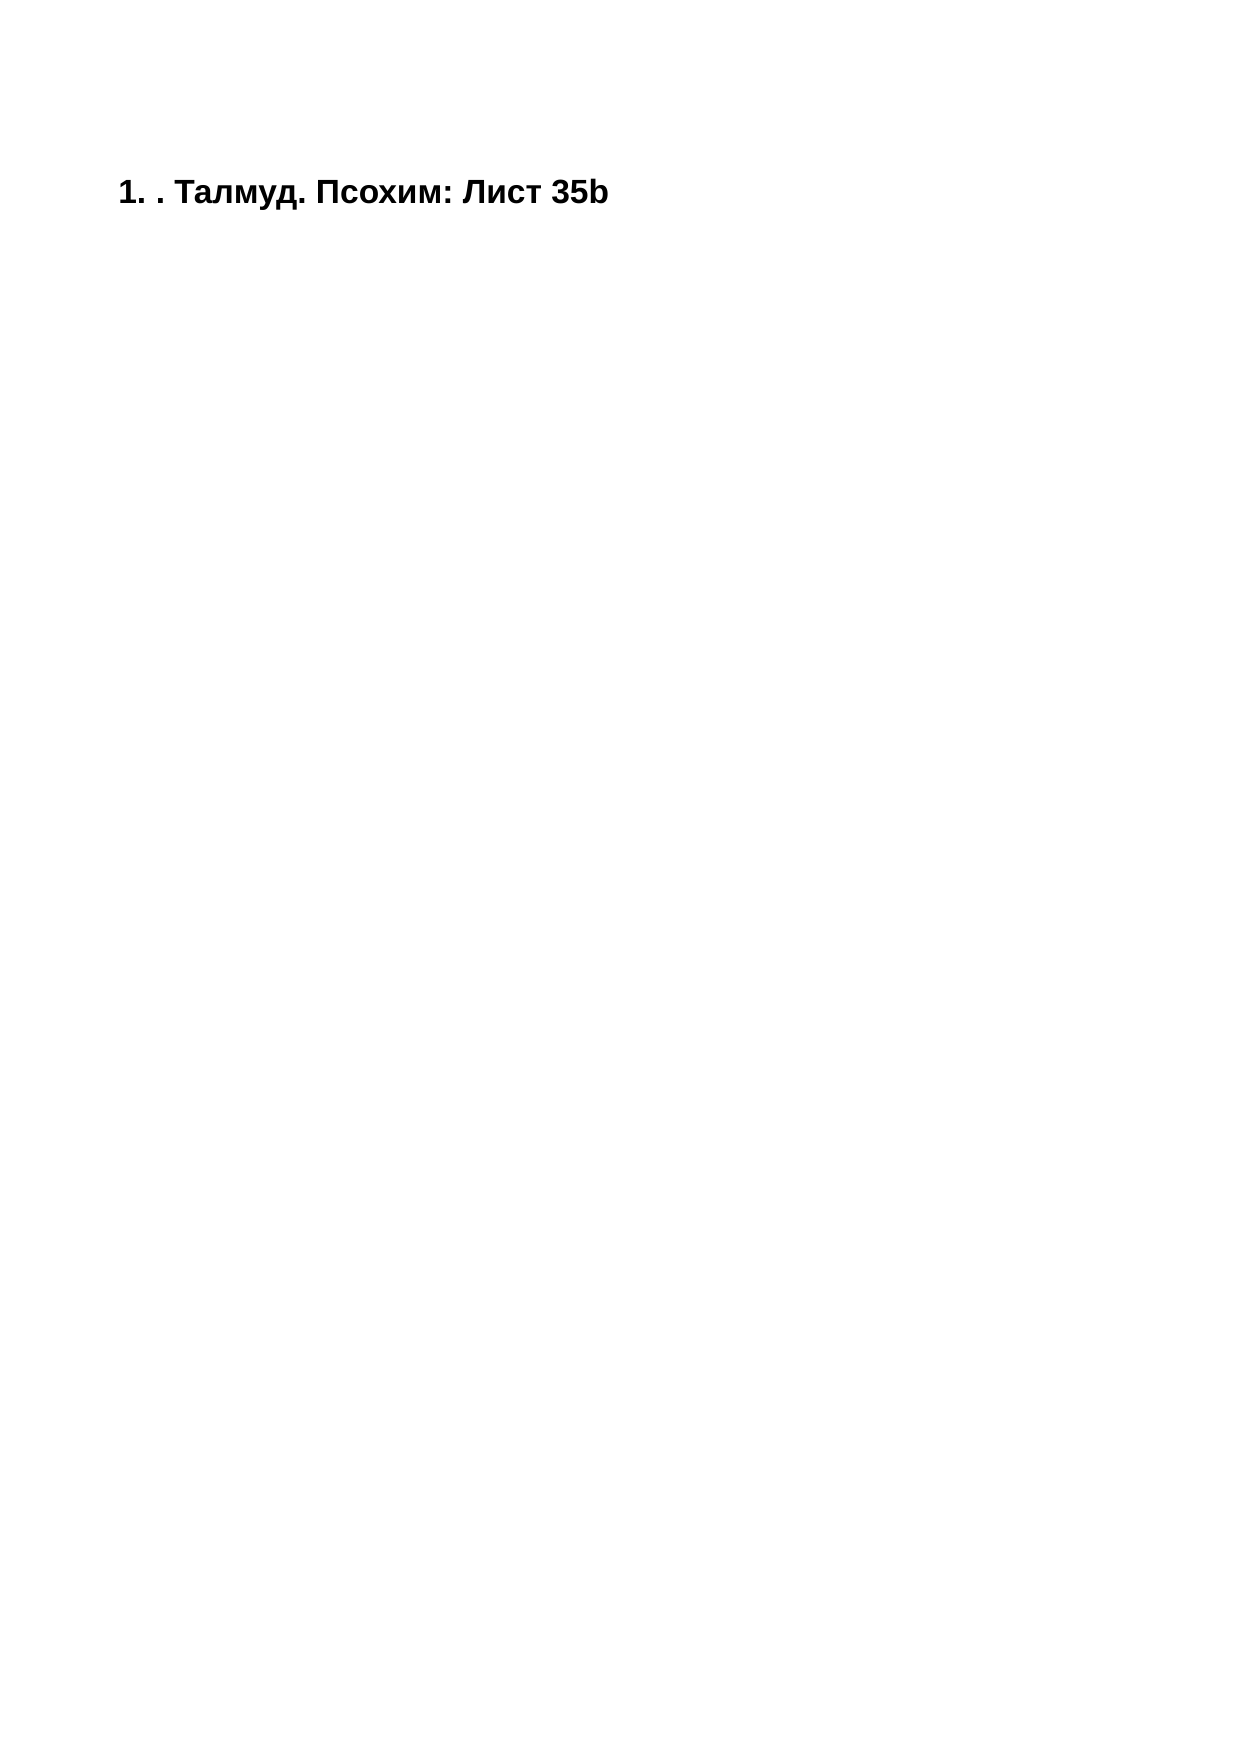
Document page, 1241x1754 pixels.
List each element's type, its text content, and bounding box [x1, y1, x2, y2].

subtitle . Талмуд. Псохим: Лист 35b [118, 147, 1122, 176]
